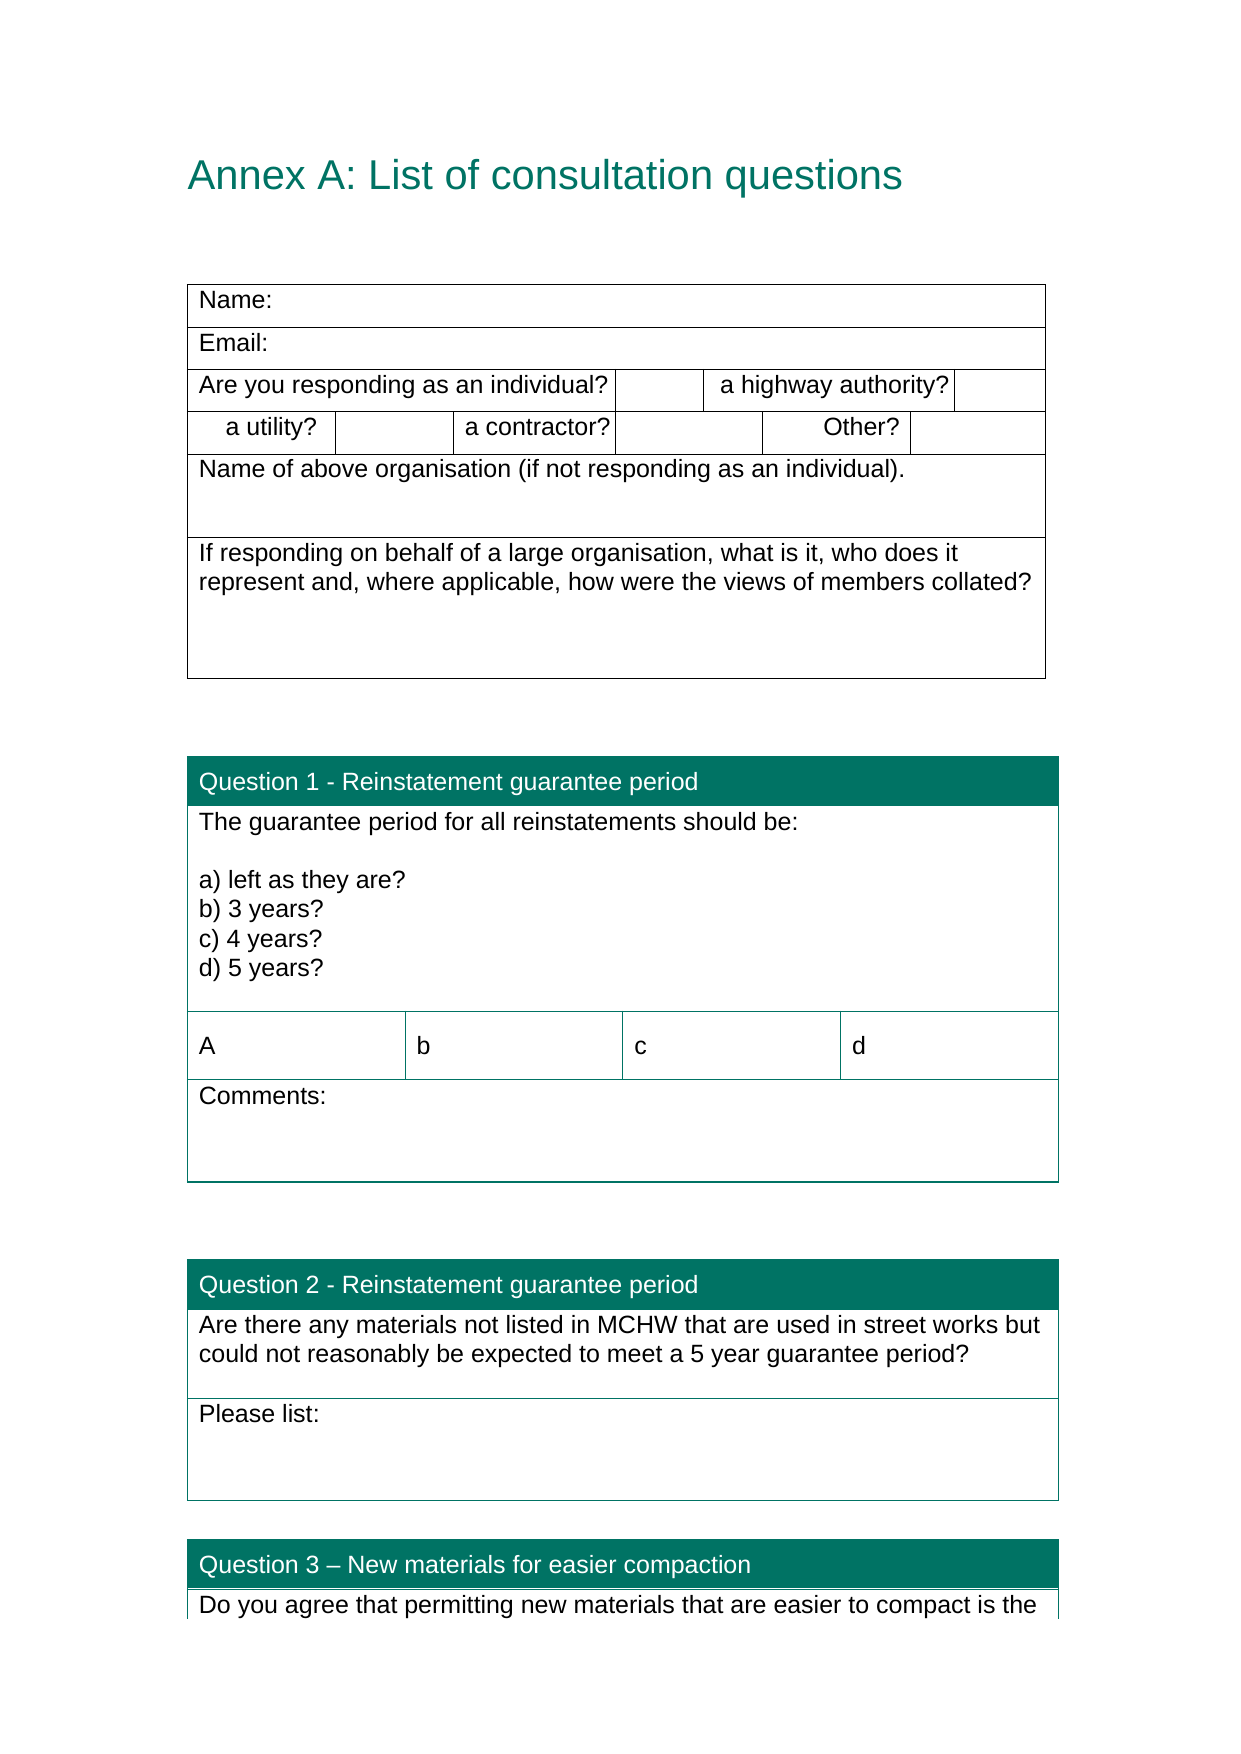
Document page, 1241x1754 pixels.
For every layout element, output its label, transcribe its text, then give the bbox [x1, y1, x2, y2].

table_cell c [623, 1012, 840, 1079]
table_cell a contractor? [454, 412, 615, 453]
table_cell Email: [188, 328, 1045, 369]
table_cell Do you agree that permitting new materials that are easier to compact is the [188, 1590, 1058, 1619]
table_cell b [406, 1012, 622, 1079]
table_cell A [188, 1012, 405, 1079]
table_header Question 3 – New materials for easier compaction [188, 1540, 1058, 1588]
table_cell Comments: [188, 1080, 1058, 1181]
table_header Name: [188, 285, 1045, 327]
table_cell Please list: [188, 1399, 1058, 1499]
table_cell The guarantee period for all reinstatements should be: a) left as they are? b) 3 years? c) 4 years? d) 5 years? [188, 806, 1058, 1011]
table_header Question 1 - Reinstatement guarantee period [188, 757, 1058, 805]
table_cell a highway authority? [704, 370, 954, 411]
table_header Question 2 - Reinstatement guarantee period [188, 1260, 1058, 1309]
table_cell Name of above organisation (if not responding as an individual). [188, 455, 1045, 537]
table_cell d [841, 1012, 1058, 1079]
table_cell [955, 370, 1045, 411]
table_cell a utility? [188, 412, 335, 453]
table_cell [616, 412, 762, 453]
table_cell Are you responding as an individual? [188, 370, 615, 411]
table_cell [336, 412, 453, 453]
table_cell [616, 370, 703, 411]
table_cell Are there any materials not listed in MCHW that are used in street works but could not reasonably be expected to meet a 5 year guarantee period? [188, 1310, 1058, 1397]
table_cell [911, 412, 1045, 453]
table_cell Other? [763, 412, 910, 453]
table_cell If responding on behalf of a large organisation, what is it, who does it represent and, where applicable, how were the views of members collated? [188, 538, 1045, 678]
text Annex A: List of consultation questions [187, 150, 1053, 198]
